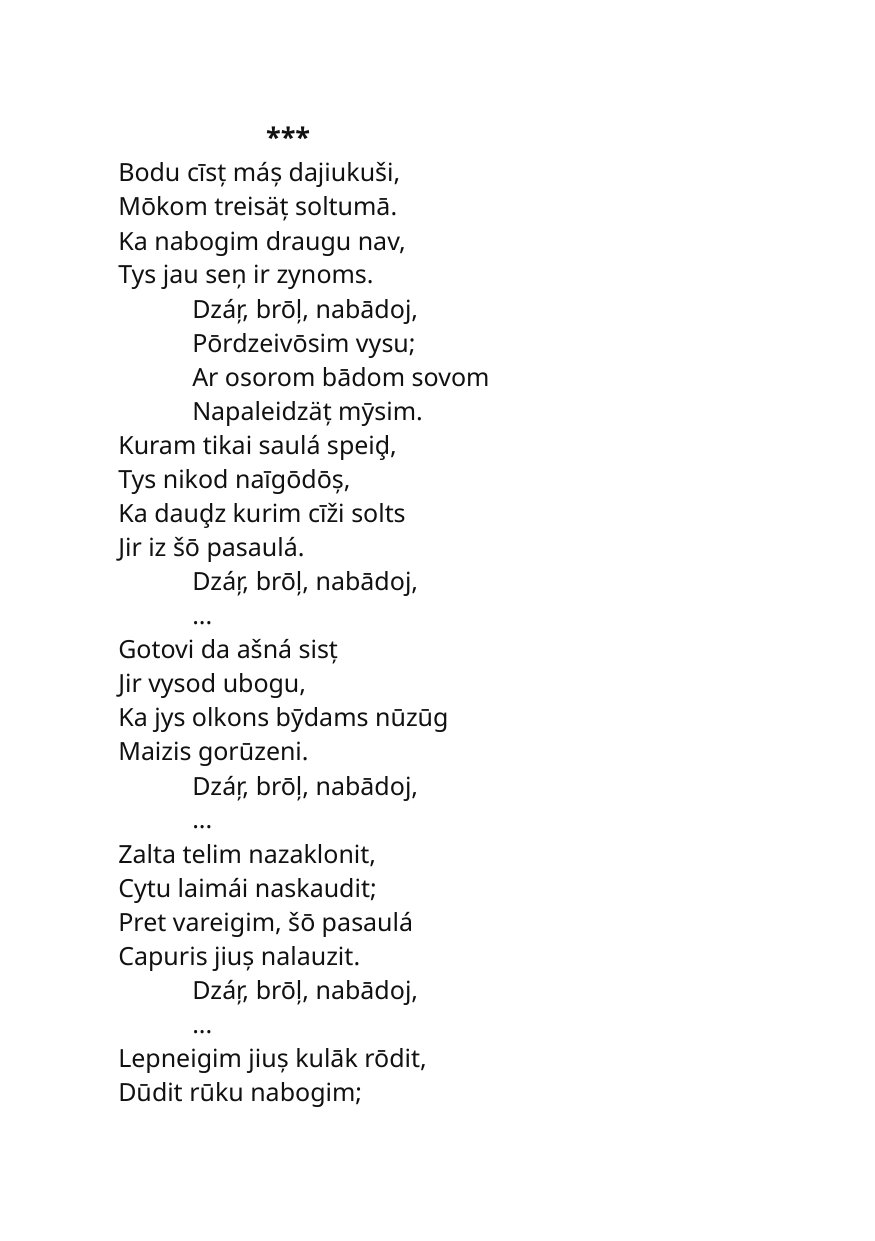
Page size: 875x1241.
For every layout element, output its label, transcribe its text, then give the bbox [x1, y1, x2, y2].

text Jir iz šō pasaulá. [118, 530, 756, 564]
text Bodu cīsț máș dajiukuši, [118, 155, 756, 189]
text Dzáŗ, brōļ, nabādoj, [118, 564, 756, 598]
text Tys nikod naīgōdōș, [118, 462, 756, 496]
text Zalta telim nazaklonit, [118, 836, 756, 870]
text ... [118, 1007, 756, 1041]
text Tys jau seņ ir zynoms. [118, 257, 756, 291]
text Maizis gorūzeni. [118, 734, 756, 768]
text *** [118, 118, 756, 155]
text Cytu laimái naskaudit; [118, 870, 756, 904]
text Kuram tikai saulá speiḑ, [118, 427, 756, 462]
text ... [118, 598, 756, 632]
text Ka dauḑz kurim cīži solts [118, 496, 756, 530]
text Ka jys olkons bȳdams nūzūg [118, 700, 756, 734]
text Ar osorom bādom sovom [118, 359, 756, 393]
text Napaleidzäț mȳsim. [118, 393, 756, 427]
text Dzáŗ, brōļ, nabādoj, [118, 972, 756, 1007]
text Dūdit rūku nabogim; [118, 1075, 756, 1109]
text Dzáŗ, brōļ, nabādoj, [118, 291, 756, 325]
text Capuris jiuș nalauzit. [118, 938, 756, 972]
text Jir vysod ubogu, [118, 666, 756, 700]
text Mōkom treisäț soltumā. [118, 189, 756, 223]
text Pōrdzeivōsim vysu; [118, 325, 756, 359]
text Gotovi da ašná sisț [118, 632, 756, 666]
text ... [118, 802, 756, 836]
text Pret vareigim, šō pasaulá [118, 904, 756, 938]
text Dzáŗ, brōļ, nabādoj, [118, 768, 756, 802]
text Lepneigim jiuș kulāk rōdit, [118, 1041, 756, 1075]
text Ka nabogim draugu nav, [118, 223, 756, 257]
